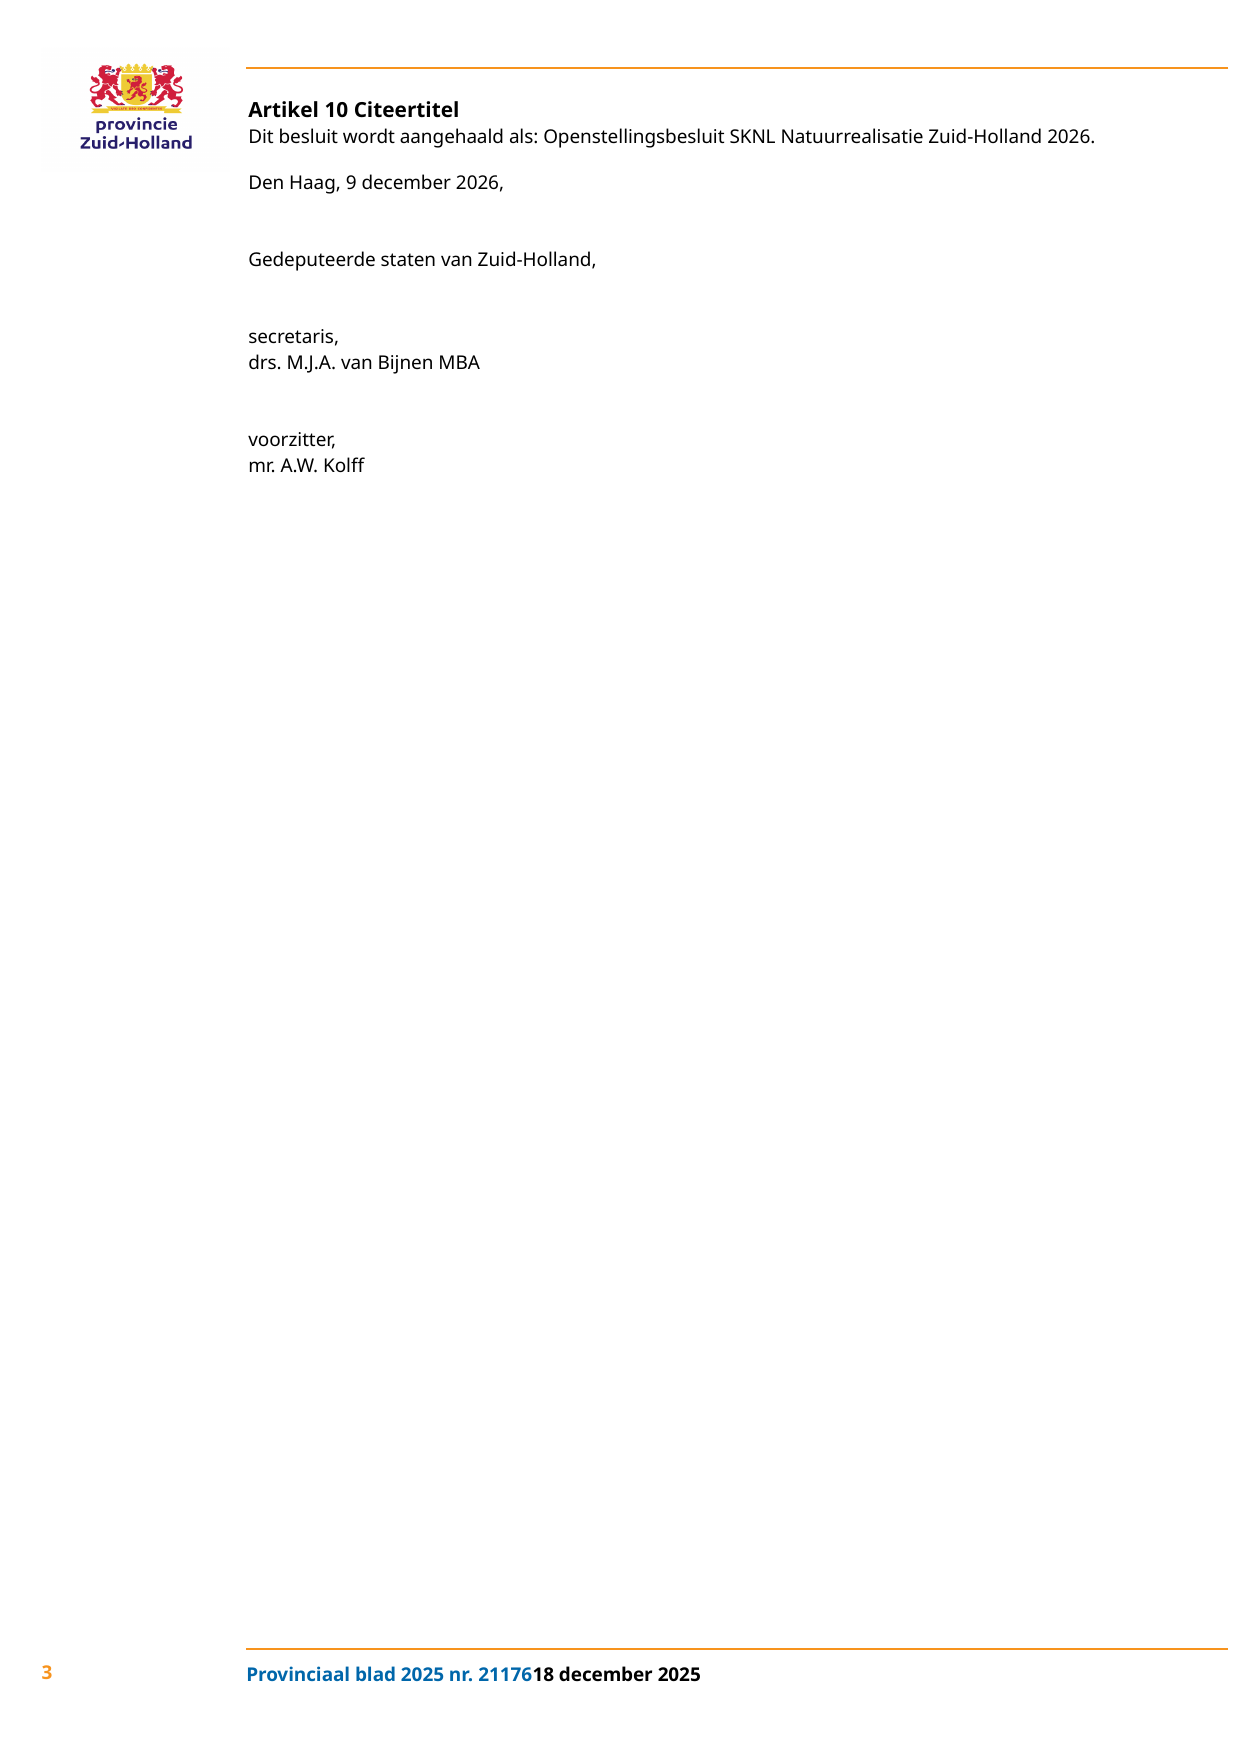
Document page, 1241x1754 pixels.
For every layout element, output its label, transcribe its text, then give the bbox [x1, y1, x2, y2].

text Artikel 10 Citeertitel [248, 95, 1152, 123]
picture [41, 47, 231, 172]
text Den Haag, 9 december 2026, [248, 169, 1152, 194]
text Dit besluit wordt aangehaald als: Openstellingsbesluit SKNL Natuurrealisatie Zuid-Holland 2026. [248, 123, 1152, 149]
text voorzitter, [248, 426, 1152, 452]
text drs. M.J.A. van Bijnen MBA [248, 349, 1152, 375]
text mr. A.W. Kolff [248, 452, 1152, 478]
text secretaris, [248, 323, 1152, 349]
text Gedeputeerde staten van Zuid-Holland, [248, 246, 1152, 272]
